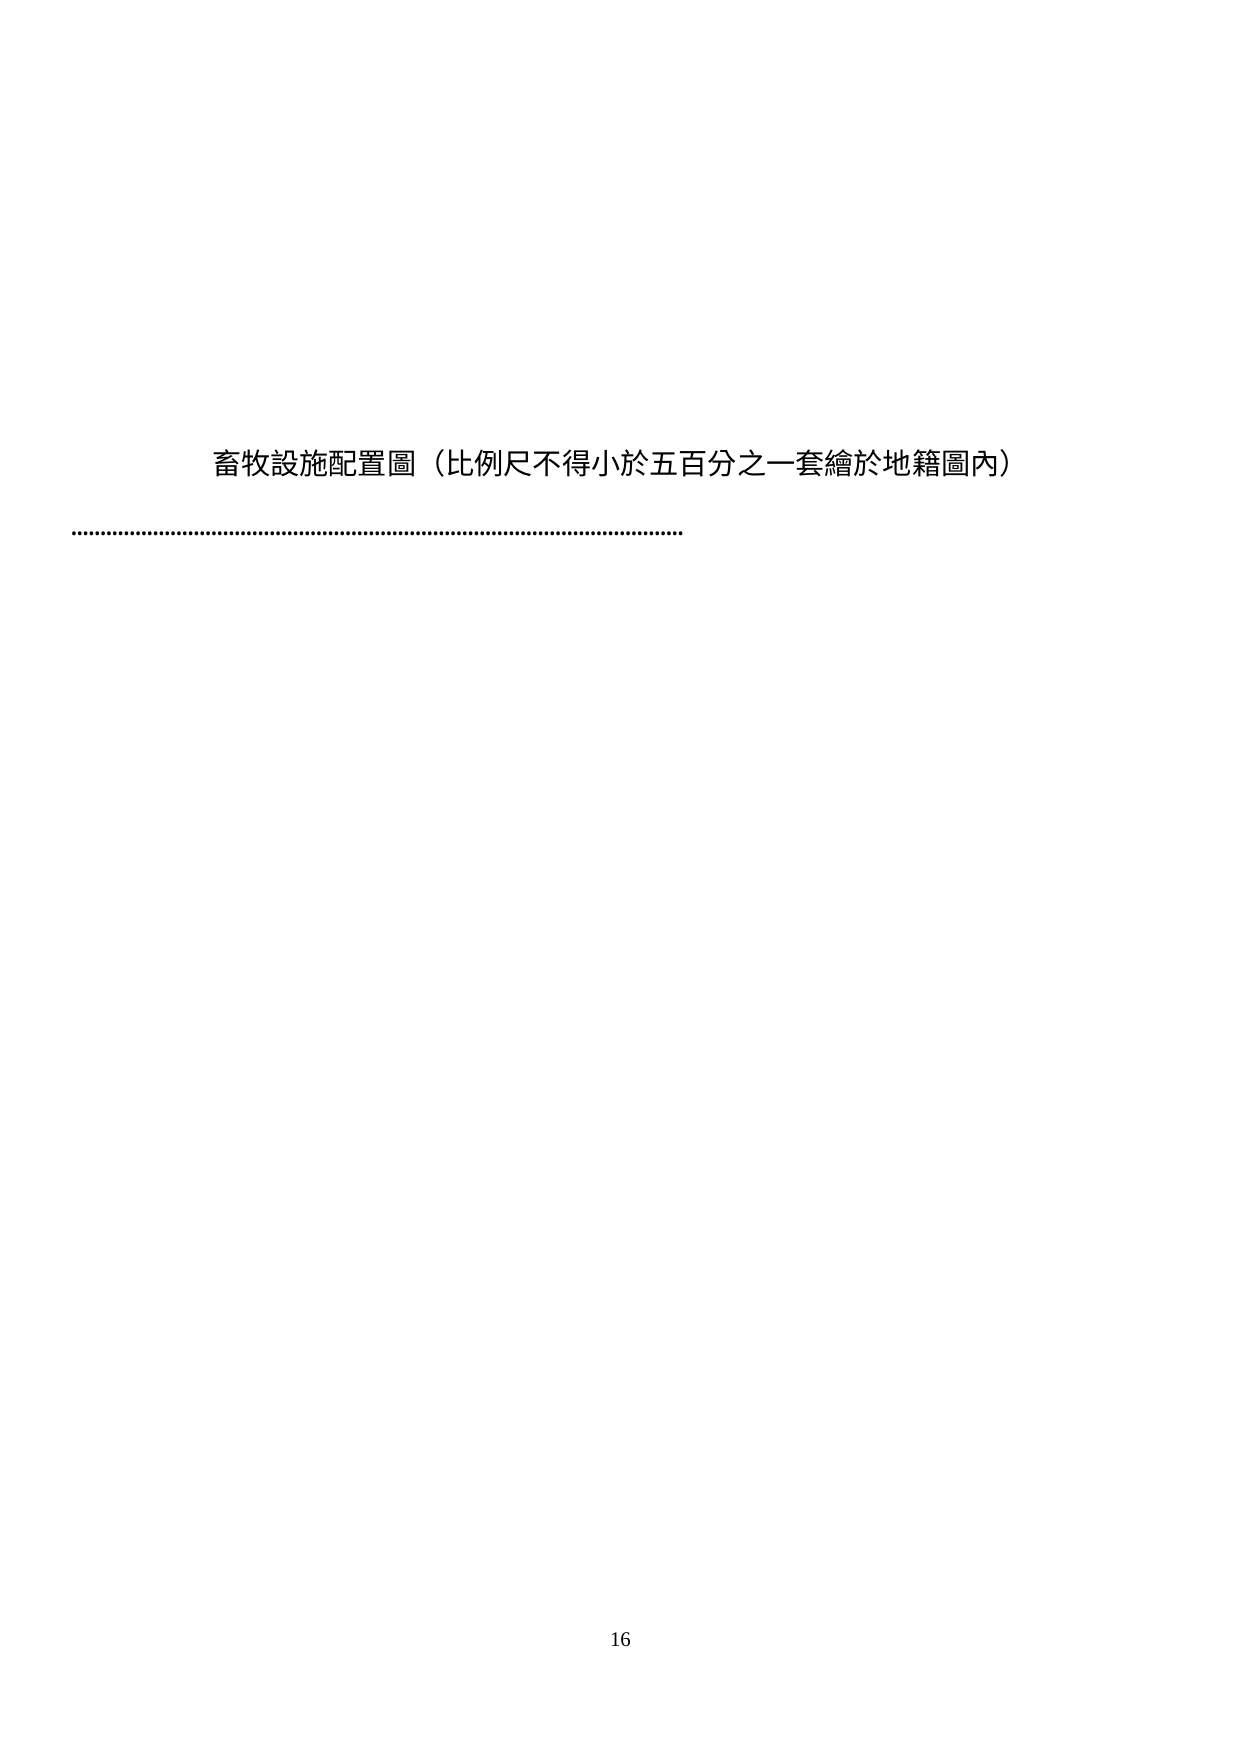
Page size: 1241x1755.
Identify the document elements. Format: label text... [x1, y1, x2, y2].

text 畜牧設施配置圖（比例尺不得小於五百分之一套繪於地籍圖內） [71, 420, 1169, 483]
text …………………………………………………………………………………………… [71, 483, 1169, 545]
